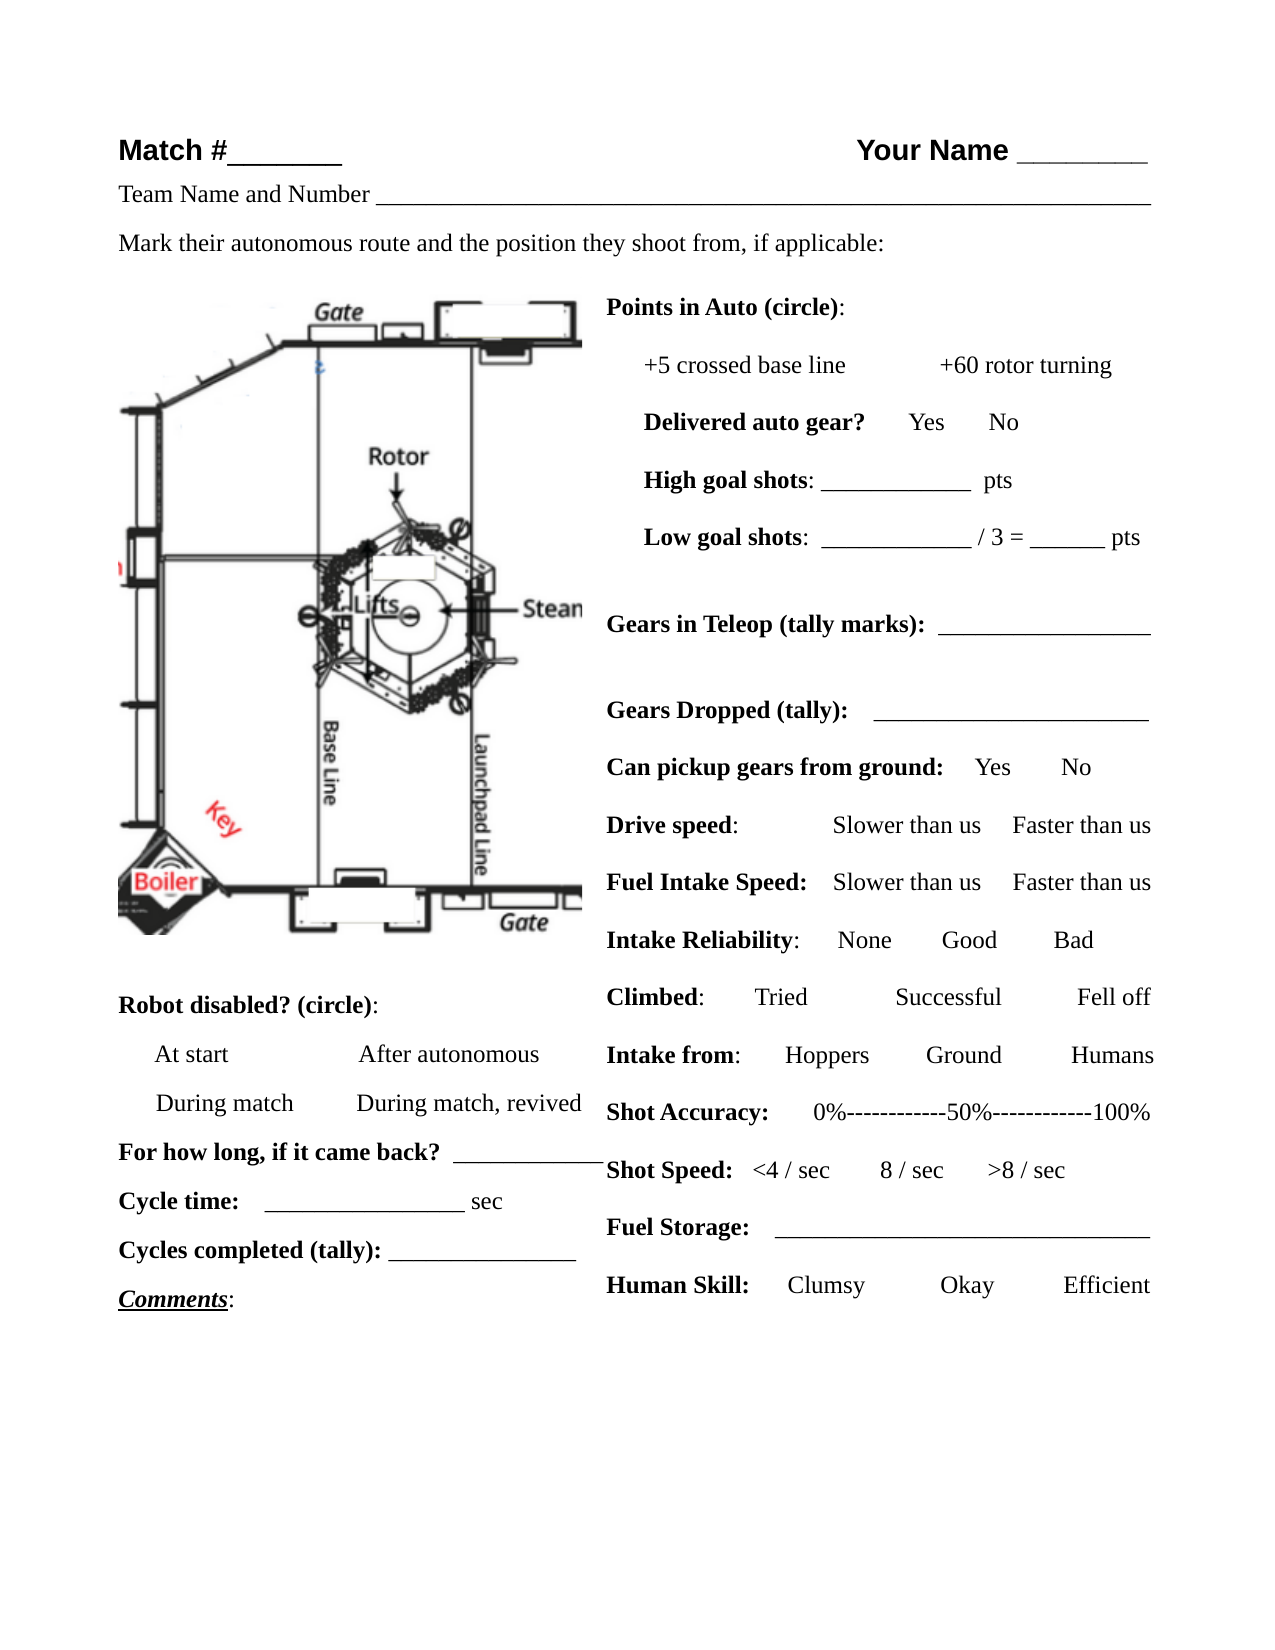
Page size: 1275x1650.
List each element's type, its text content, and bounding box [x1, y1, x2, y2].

text Mark their autonomous route and the position they shoot from, if applicable: [118, 228, 1157, 257]
text At start After autonomous [118, 1039, 1157, 1067]
text For how long, if it came back? ____________ [118, 1137, 1157, 1166]
text Cycle time: ________________ sec [118, 1186, 1157, 1215]
text Team Name and Number ______________________________________________________________ [118, 179, 1157, 208]
text During match During match, revived [118, 1088, 1157, 1117]
subtitle Match #_______ Your Name ________ [118, 133, 1157, 166]
text Comments: [118, 1284, 1157, 1313]
picture [118, 277, 583, 935]
text Robot disabled? (circle): [118, 990, 1157, 1018]
text Cycles completed (tally): _______________ [118, 1235, 1157, 1264]
